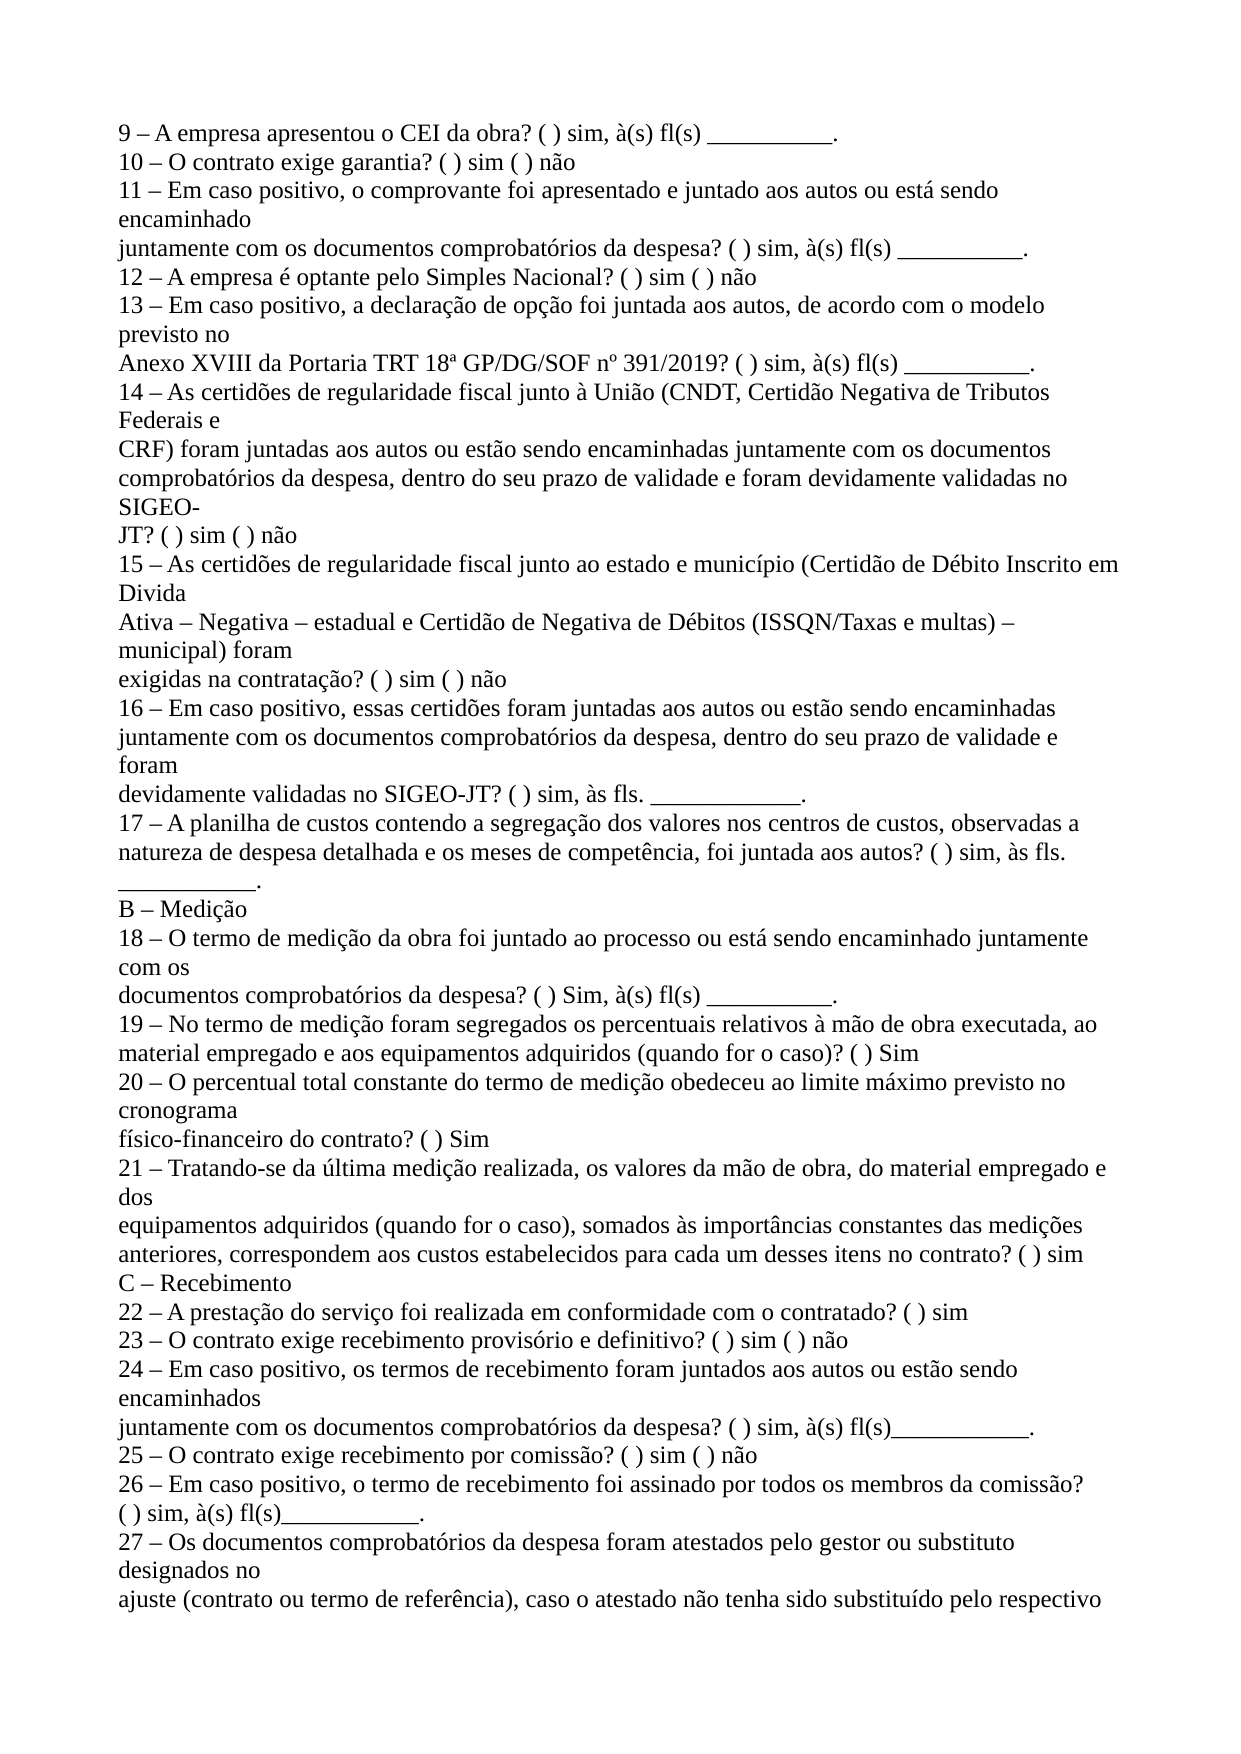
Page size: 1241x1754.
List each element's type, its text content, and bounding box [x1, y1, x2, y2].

text 18 – O termo de medição da obra foi juntado ao processo ou está sendo encaminhado juntamente com os documentos comprobatórios da despesa? ( ) Sim, à(s) fl(s) __________. 19 – No termo de medição foram segregados os percentuais relativos à mão de obra executada, ao material empregado e aos equipamentos adquiridos (quando for o caso)? ( ) Sim 20 – O percentual total constante do termo de medição obedeceu ao limite máximo previsto no cronograma físico-financeiro do contrato? ( ) Sim 21 – Tratando-se da última medição realizada, os valores da mão de obra, do material empregado e dos equipamentos adquiridos (quando for o caso), somados às importâncias constantes das medições anteriores, correspondem aos custos estabelecidos para cada um desses itens no contrato? ( ) sim C – Recebimento 22 – A prestação do serviço foi realizada em conformidade com o contratado? ( ) sim 23 – O contrato exige recebimento provisório e definitivo? ( ) sim ( ) não 24 – Em caso positivo, os termos de recebimento foram juntados aos autos ou estão sendo encaminhados juntamente com os documentos comprobatórios da despesa? ( ) sim, à(s) fl(s)___________. 25 – O contrato exige recebimento por comissão? ( ) sim ( ) não 26 – Em caso positivo, o termo de recebimento foi assinado por todos os membros da comissão? ( ) sim, à(s) fl(s)___________. 27 – Os documentos comprobatórios da despesa foram atestados pelo gestor ou substituto designados no ajuste (contrato ou termo de referência), caso o atestado não tenha sido substituído pelo respectivo [118, 923, 1122, 1613]
text 9 – A empresa apresentou o CEI da obra? ( ) sim, à(s) fl(s) __________. 10 – O contrato exige garantia? ( ) sim ( ) não 11 – Em caso positivo, o comprovante foi apresentado e juntado aos autos ou está sendo encaminhado juntamente com os documentos comprobatórios da despesa? ( ) sim, à(s) fl(s) __________. 12 – A empresa é optante pelo Simples Nacional? ( ) sim ( ) não 13 – Em caso positivo, a declaração de opção foi juntada aos autos, de acordo com o modelo previsto no Anexo XVIII da Portaria TRT 18ª GP/DG/SOF nº 391/2019? ( ) sim, à(s) fl(s) __________. 14 – As certidões de regularidade fiscal junto à União (CNDT, Certidão Negativa de Tributos Federais e CRF) foram juntadas aos autos ou estão sendo encaminhadas juntamente com os documentos comprobatórios da despesa, dentro do seu prazo de validade e foram devidamente validadas no SIGEO- JT? ( ) sim ( ) não 15 – As certidões de regularidade fiscal junto ao estado e município (Certidão de Débito Inscrito em Divida Ativa – Negativa – estadual e Certidão de Negativa de Débitos (ISSQN/Taxas e multas) – municipal) foram exigidas na contratação? ( ) sim ( ) não 16 – Em caso positivo, essas certidões foram juntadas aos autos ou estão sendo encaminhadas juntamente com os documentos comprobatórios da despesa, dentro do seu prazo de validade e foram devidamente validadas no SIGEO-JT? ( ) sim, às fls. ____________. 17 – A planilha de custos contendo a segregação dos valores nos centros de custos, observadas a natureza de despesa detalhada e os meses de competência, foi juntada aos autos? ( ) sim, às fls. ___________. B – Medição [118, 118, 1122, 923]
